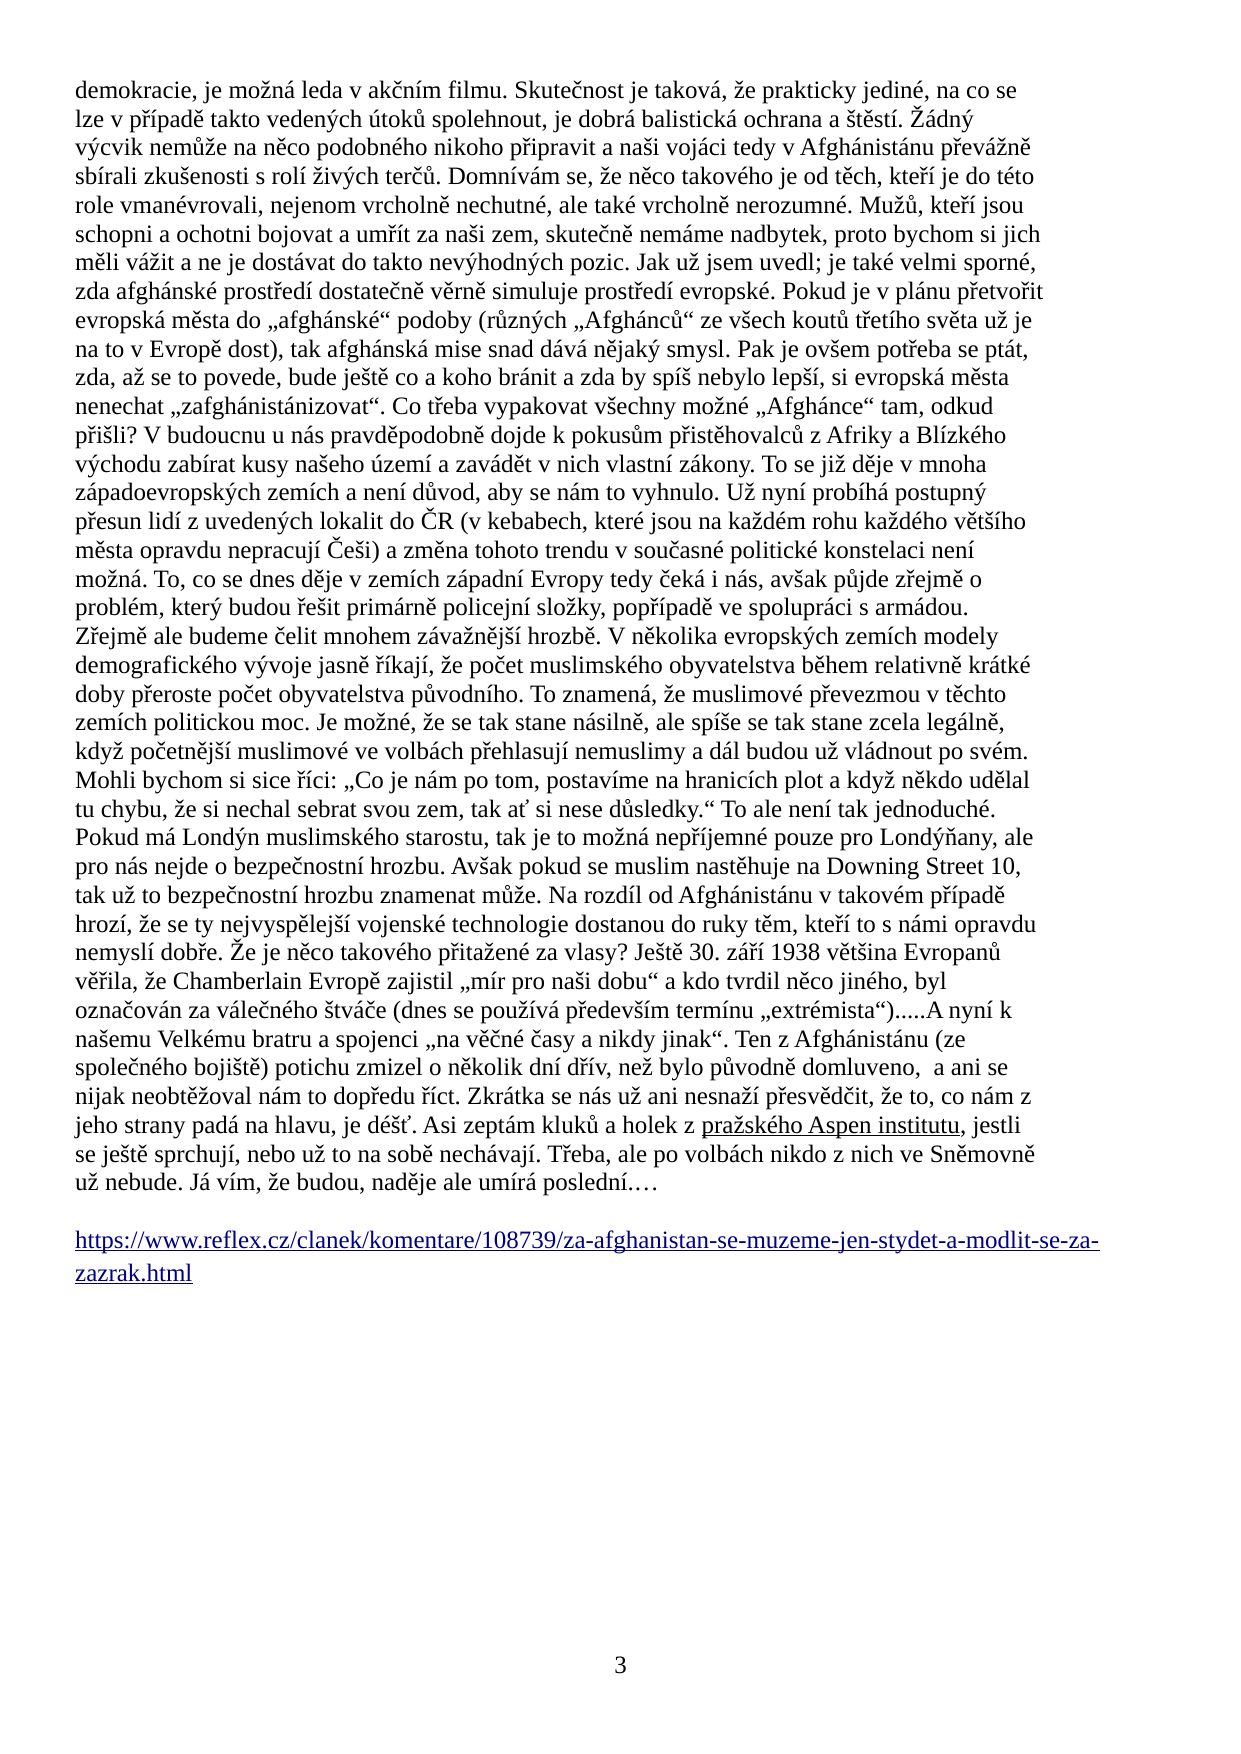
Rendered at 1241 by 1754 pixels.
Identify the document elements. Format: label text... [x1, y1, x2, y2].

text demokracie, je možná leda v akčním filmu. Skutečnost je taková, že prakticky jediné, na co se lze v případě takto vedených útoků spolehnout, je dobrá balistická ochrana a štěstí. Žádný výcvik nemůže na něco podobného nikoho připravit a naši vojáci tedy v Afghánistánu převážně sbírali zkušenosti s rolí živých terčů. Domnívám se, že něco takového je od těch, kteří je do této role vmanévrovali, nejenom vrcholně nechutné, ale také vrcholně nerozumné. Mužů, kteří jsou schopni a ochotni bojovat a umřít za naši zem, skutečně nemáme nadbytek, proto bychom si jich měli vážit a ne je dostávat do takto nevýhodných pozic. Jak už jsem uvedl; je také velmi sporné, zda afghánské prostředí dostatečně věrně simuluje prostředí evropské. Pokud je v plánu přetvořit evropská města do „afghánské“ podoby (různých „Afghánců“ ze všech koutů třetího světa už je na to v Evropě dost), tak afghánská mise snad dává nějaký smysl. Pak je ovšem potřeba se ptát, zda, až se to povede, bude ještě co a koho bránit a zda by spíš nebylo lepší, si evropská města nenechat „zafghánistánizovat“. Co třeba vypakovat všechny možné „Afghánce“ tam, odkud přišli? V budoucnu u nás pravděpodobně dojde k pokusům přistěhovalců z Afriky a Blízkého východu zabírat kusy našeho území a zavádět v nich vlastní zákony. To se již děje v mnoha západoevropských zemích a není důvod, aby se nám to vyhnulo. Už nyní probíhá postupný přesun lidí z uvedených lokalit do ČR (v kebabech, které jsou na každém rohu každého většího města opravdu nepracují Češi) a změna tohoto trendu v současné politické konstelaci není možná. To, co se dnes děje v zemích západní Evropy tedy čeká i nás, avšak půjde zřejmě o problém, který budou řešit primárně policejní složky, popřípadě ve spolupráci s armádou. Zřejmě ale budeme čelit mnohem závažnější hrozbě. V několika evropských zemích modely demografického vývoje jasně říkají, že počet muslimského obyvatelstva během relativně krátké doby přeroste počet obyvatelstva původního. To znamená, že muslimové převezmou v těchto zemích politickou moc. Je možné, že se tak stane násilně, ale spíše se tak stane zcela legálně, když početnější muslimové ve volbách přehlasují nemuslimy a dál budou už vládnout po svém. Mohli bychom si sice říci: „Co je nám po tom, postavíme na hranicích plot a když někdo udělal tu chybu, že si nechal sebrat svou zem, tak ať si nese důsledky.“ To ale není tak jednoduché. Pokud má Londýn muslimského starostu, tak je to možná nepříjemné pouze pro Londýňany, ale pro nás nejde o bezpečnostní hrozbu. Avšak pokud se muslim nastěhuje na Downing Street 10, tak už to bezpečnostní hrozbu znamenat může. Na rozdíl od Afghánistánu v takovém případě hrozí, že se ty nejvyspělejší vojenské technologie dostanou do ruky těm, kteří to s námi opravdu nemyslí dobře. Že je něco takového přitažené za vlasy? Ještě 30. září 1938 většina Evropanů věřila, že Chamberlain Evropě zajistil „mír pro naši dobu“ a kdo tvrdil něco jiného, byl označován za válečného štváče (dnes se používá především termínu „extrémista“).....A nyní k našemu Velkému bratru a spojenci „na věčné časy a nikdy jinak“. Ten z Afghánistánu (ze společného bojiště) potichu zmizel o několik dní dřív, než bylo původně domluveno, a ani se nijak neobtěžoval nám to dopředu říct. Zkrátka se nás už ani nesnaží přesvědčit, že to, co nám z jeho strany padá na hlavu, je déšť. Asi zeptám kluků a holek z pražského Aspen institutu, jestli se ještě sprchují, nebo už to na sobě nechávají. Třeba, ale po volbách nikdo z nich ve Sněmovně už nebude. Já vím, že budou, naděje ale umírá poslední.… [75, 75, 1044, 1196]
text https://www.reflex.cz/clanek/komentare/108739/za-afghanistan-se-muzeme-jen-stydet-a-modlit-se-za-zazrak.html [75, 1225, 1166, 1287]
